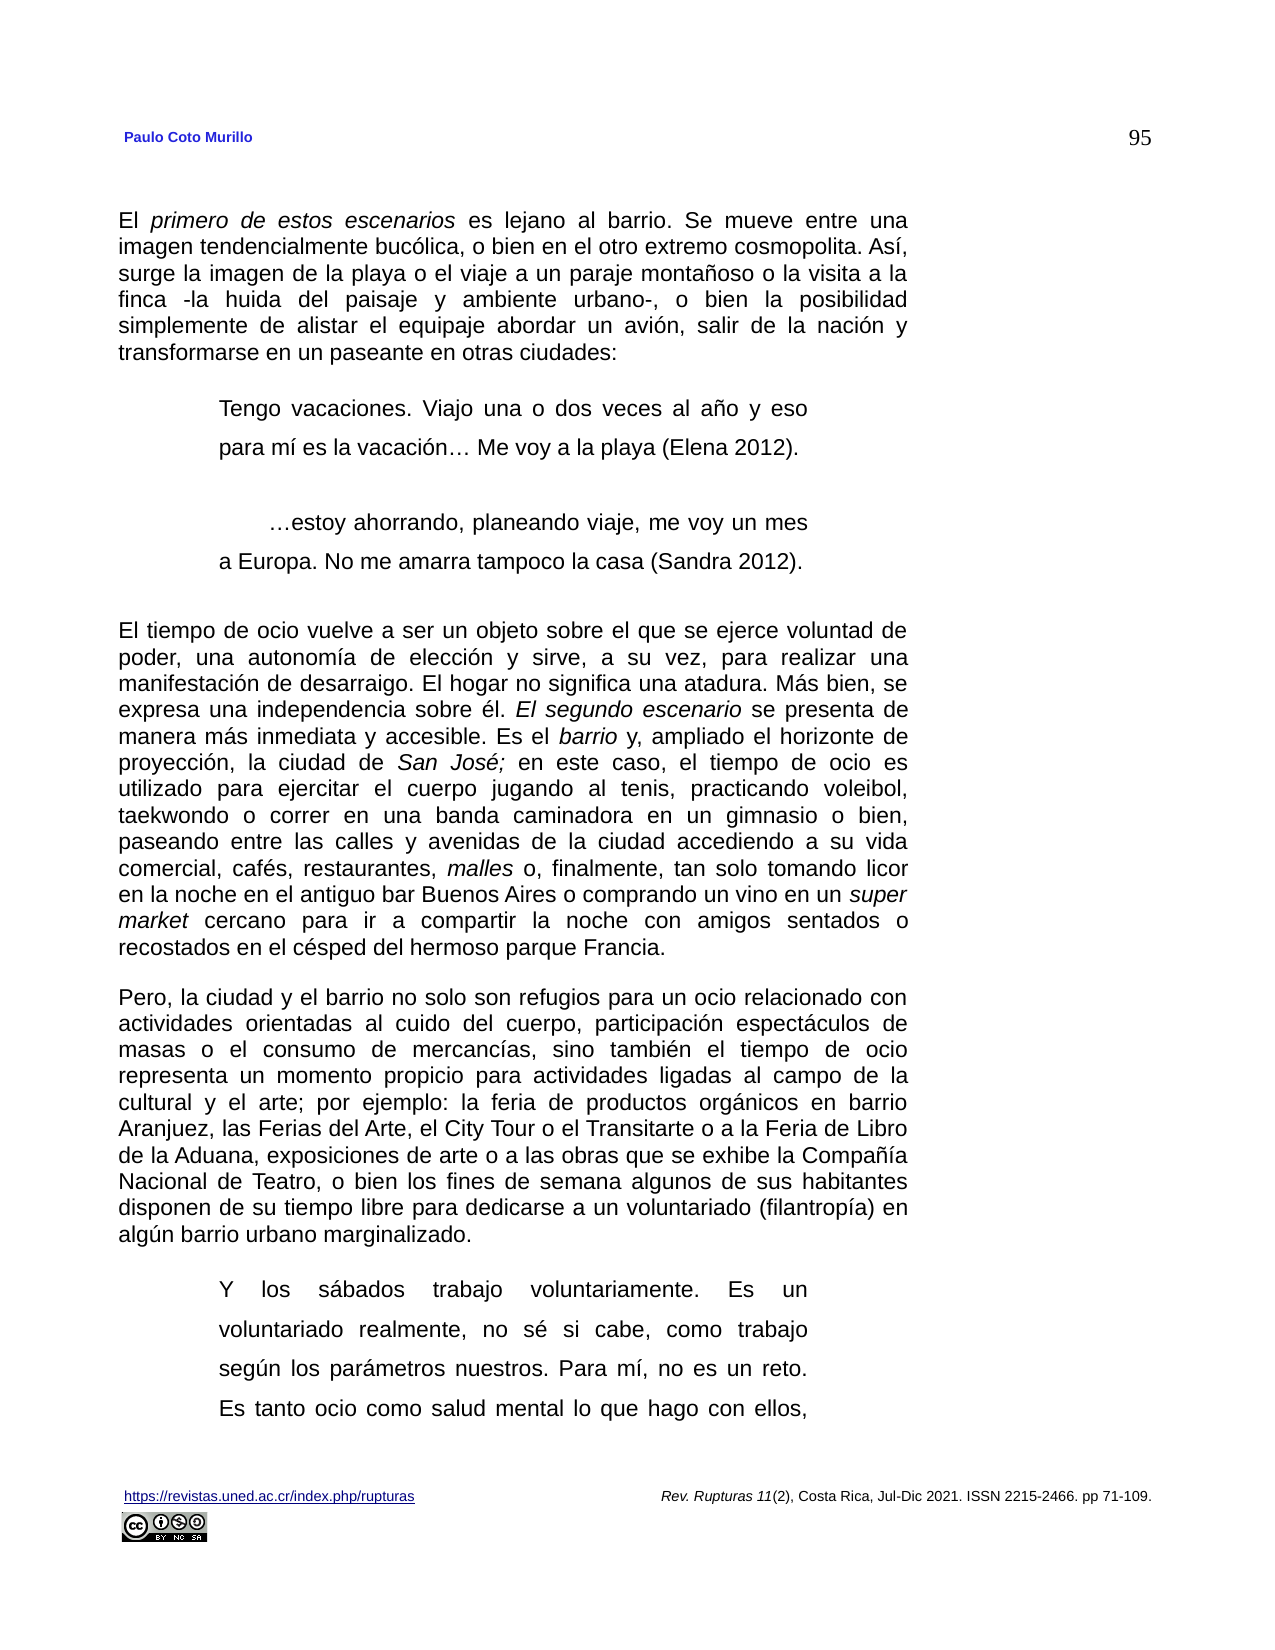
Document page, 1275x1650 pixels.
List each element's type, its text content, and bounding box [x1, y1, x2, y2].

text Pero, la ciudad y el barrio no solo son refugios para un ocio relacionado con actividades orientadas al cuido del cuerpo, participación espectáculos de masas o el consumo de mercancías, sino también el tiempo de ocio representa un momento propicio para actividades ligadas al campo de la cultural y el arte; por ejemplo: la feria de productos orgánicos en barrio Aranjuez, las Ferias del Arte, el City Tour o el Transitarte o a la Feria de Libro de la Aduana, exposiciones de arte o a las obras que se exhibe la Compañía Nacional de Teatro, o bien los fines de semana algunos de sus habitantes disponen de su tiempo libre para dedicarse a un voluntariado (filantropía) en algún barrio urbano marginalizado. [118, 983, 909, 1247]
text …estoy ahorrando, planeando viaje, me voy un mes a Europa. No me amarra tampoco la casa (Sandra 2012). [218, 509, 808, 575]
picture [121, 1512, 208, 1542]
text Y los sábados trabajo voluntariamente. Es un voluntariado realmente, no sé si cabe, como trabajo según los parámetros nuestros. Para mí, no es un reto. Es tanto ocio como salud mental lo que hago con ellos, [218, 1276, 808, 1421]
text El tiempo de ocio vuelve a ser un objeto sobre el que se ejerce voluntad de poder, una autonomía de elección y sirve, a su vez, para realizar una manifestación de desarraigo. El hogar no significa una atadura. Más bien, se expresa una independencia sobre él. El segundo escenario se presenta de manera más inmediata y accesible. Es el barrio y, ampliado el horizonte de proyección, la ciudad de San José; en este caso, el tiempo de ocio es utilizado para ejercitar el cuerpo jugando al tenis, practicando voleibol, taekwondo o correr en una banda caminadora en un gimnasio o bien, paseando entre las calles y avenidas de la ciudad accediendo a su vida comercial, cafés, restaurantes, malles o, finalmente, tan solo tomando licor en la noche en el antiguo bar Buenos Aires o comprando un vino en un super market cercano para ir a compartir la noche con amigos sentados o recostados en el césped del hermoso parque Francia. [118, 617, 909, 960]
text El primero de estos escenarios es lejano al barrio. Se mueve entre una imagen tendencialmente bucólica, o bien en el otro extremo cosmopolita. Así, surge la imagen de la playa o el viaje a un paraje montañoso o la visita a la finca -la huida del paisaje y ambiente urbano-, o bien la posibilidad simplemente de alistar el equipaje abordar un avión, salir de la nación y transformarse en un paseante en otras ciudades: [118, 207, 909, 365]
text Tengo vacaciones. Viajo una o dos veces al año y eso para mí es la vacación… Me voy a la playa (Elena 2012). [218, 394, 808, 460]
